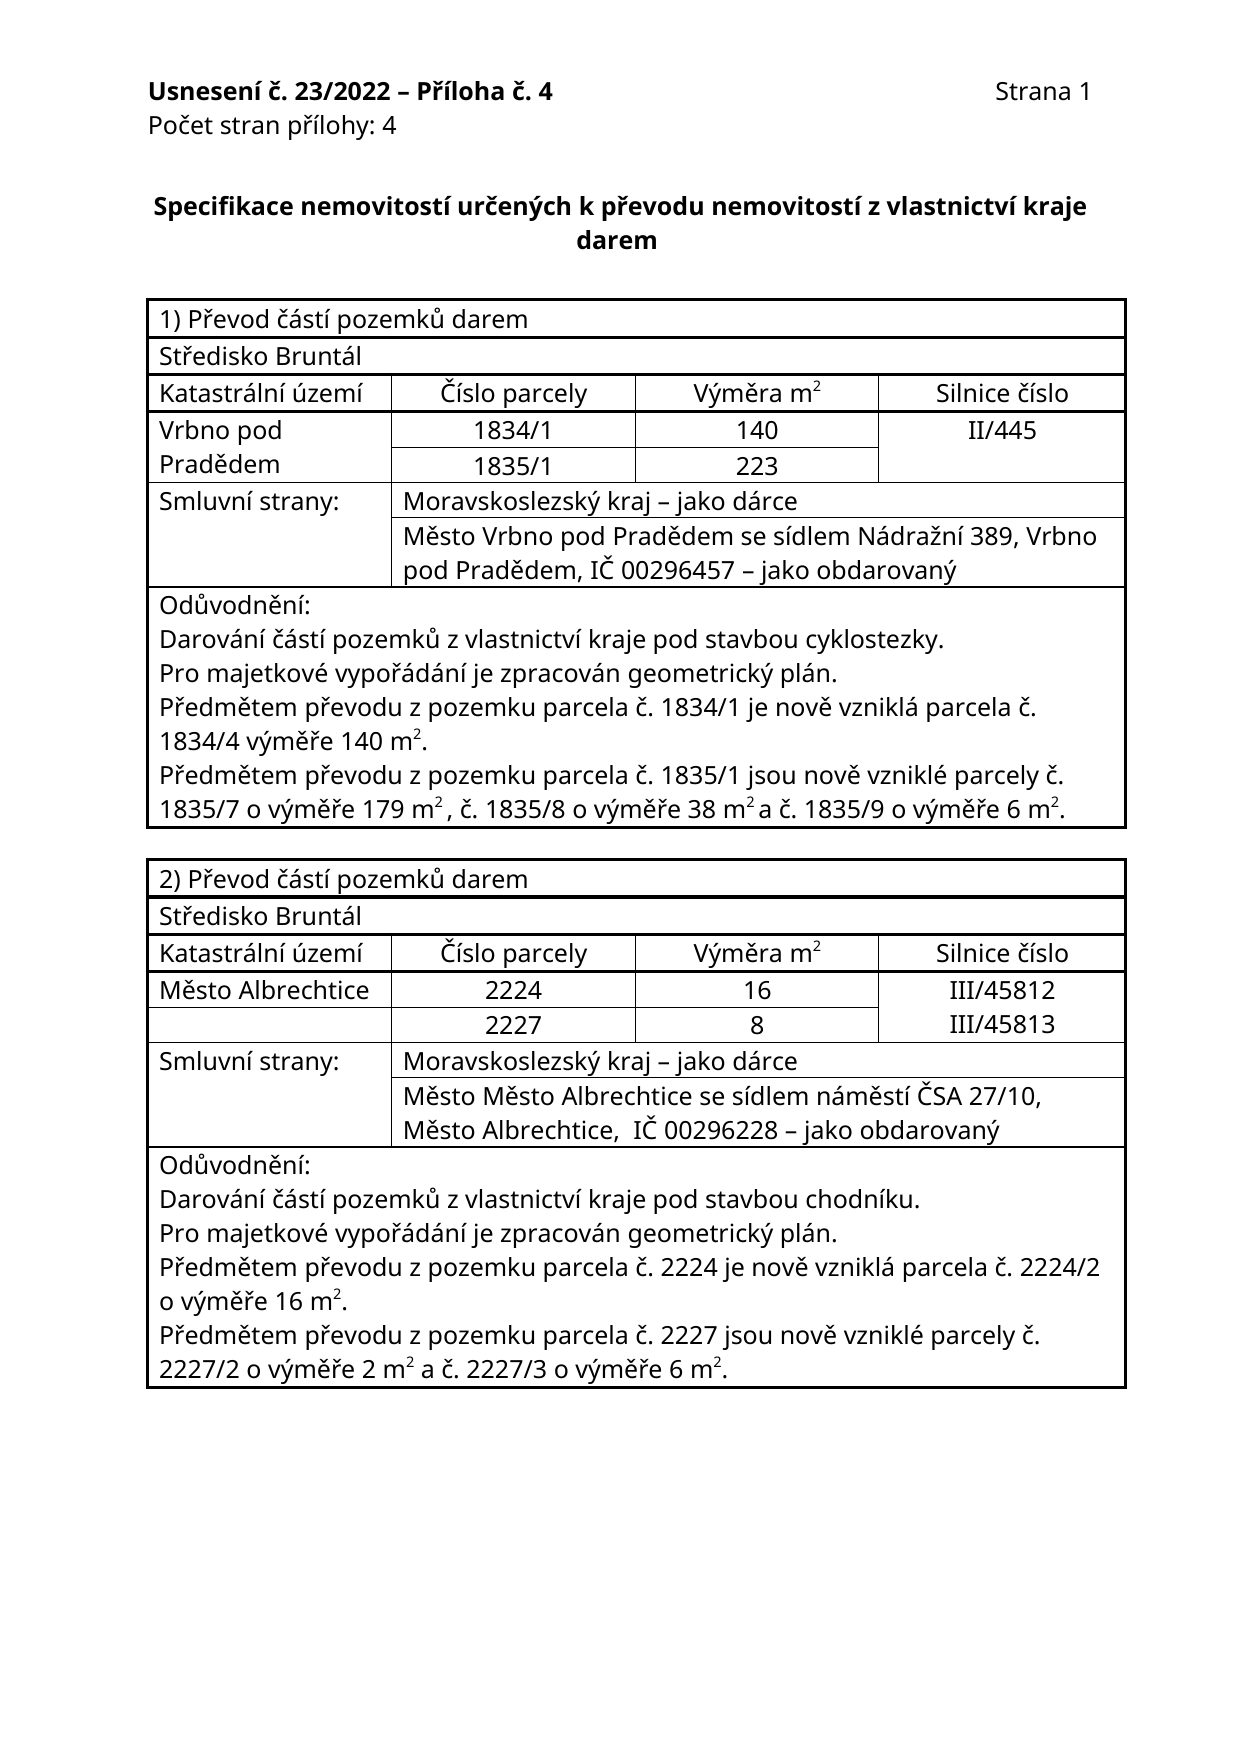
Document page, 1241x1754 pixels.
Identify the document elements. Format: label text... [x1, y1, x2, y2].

table_cell Číslo parcely [392, 376, 635, 410]
table_cell [149, 1008, 391, 1042]
table_cell 8 [636, 1008, 878, 1042]
table_cell Město Albrechtice [149, 973, 391, 1007]
table_cell Odůvodnění: Darování částí pozemků z vlastnictví kraje pod stavbou cyklostezky. Pro majetkové vypořádání je zpracován geometrický plán. Předmětem převodu z pozemku parcela č. 1834/1 je nově vzniklá parcela č. 1834/4 výměře 140 m2. Předmětem převodu z pozemku parcela č. 1835/1 jsou nově vzniklé parcely č. 1835/7 o výměře 179 m2 , č. 1835/8 o výměře 38 m2 a č. 1835/9 o výměře 6 m2. [149, 588, 1124, 826]
table_cell Město Město Albrechtice se sídlem náměstí ČSA 27/10, Město Albrechtice, IČ 00296228 – jako obdarovaný [392, 1078, 1124, 1146]
table_cell Smluvní strany: [149, 483, 391, 586]
table_cell Silnice číslo [879, 936, 1124, 970]
table_cell Výměra m2 [636, 376, 878, 410]
table_header 2) Převod částí pozemků darem [149, 861, 1124, 895]
table_cell Město Vrbno pod Pradědem se sídlem Nádražní 389, Vrbno pod Pradědem, IČ 00296457 – jako obdarovaný [392, 518, 1124, 586]
table_header 1) Převod částí pozemků darem [149, 301, 1124, 336]
table_cell Vrbno pod Pradědem [149, 413, 391, 482]
table_cell Smluvní strany: [149, 1043, 391, 1146]
table_cell 2224 [392, 973, 635, 1007]
table_cell Odůvodnění: Darování částí pozemků z vlastnictví kraje pod stavbou chodníku. Pro majetkové vypořádání je zpracován geometrický plán. Předmětem převodu z pozemku parcela č. 2224 je nově vzniklá parcela č. 2224/2 o výměře 16 m2. Předmětem převodu z pozemku parcela č. 2227 jsou nově vzniklé parcely č. 2227/2 o výměře 2 m2 a č. 2227/3 o výměře 6 m2. [149, 1148, 1124, 1386]
table_cell 1835/1 [392, 448, 635, 482]
table_cell 140 [636, 413, 878, 447]
table_cell Číslo parcely [392, 936, 635, 970]
table_cell 1834/1 [392, 413, 635, 447]
table_cell 16 [636, 973, 878, 1007]
table_cell Silnice číslo [879, 376, 1124, 410]
table_cell II/445 [879, 413, 1124, 482]
table_cell III/45812 III/45813 [879, 973, 1124, 1042]
table_cell 2227 [392, 1008, 635, 1042]
table_cell Středisko Bruntál [149, 339, 1124, 373]
table_cell Středisko Bruntál [149, 899, 1124, 933]
table_cell Moravskoslezský kraj – jako dárce [392, 1043, 1124, 1077]
table_cell Moravskoslezský kraj – jako dárce [392, 483, 1124, 517]
table_cell Katastrální území [149, 376, 391, 410]
table_cell Výměra m2 [636, 936, 878, 970]
table_cell Katastrální území [149, 936, 391, 970]
table_cell 223 [636, 448, 878, 482]
text Specifikace nemovitostí určených k převodu nemovitostí z vlastnictví kraje darem [148, 188, 1092, 257]
